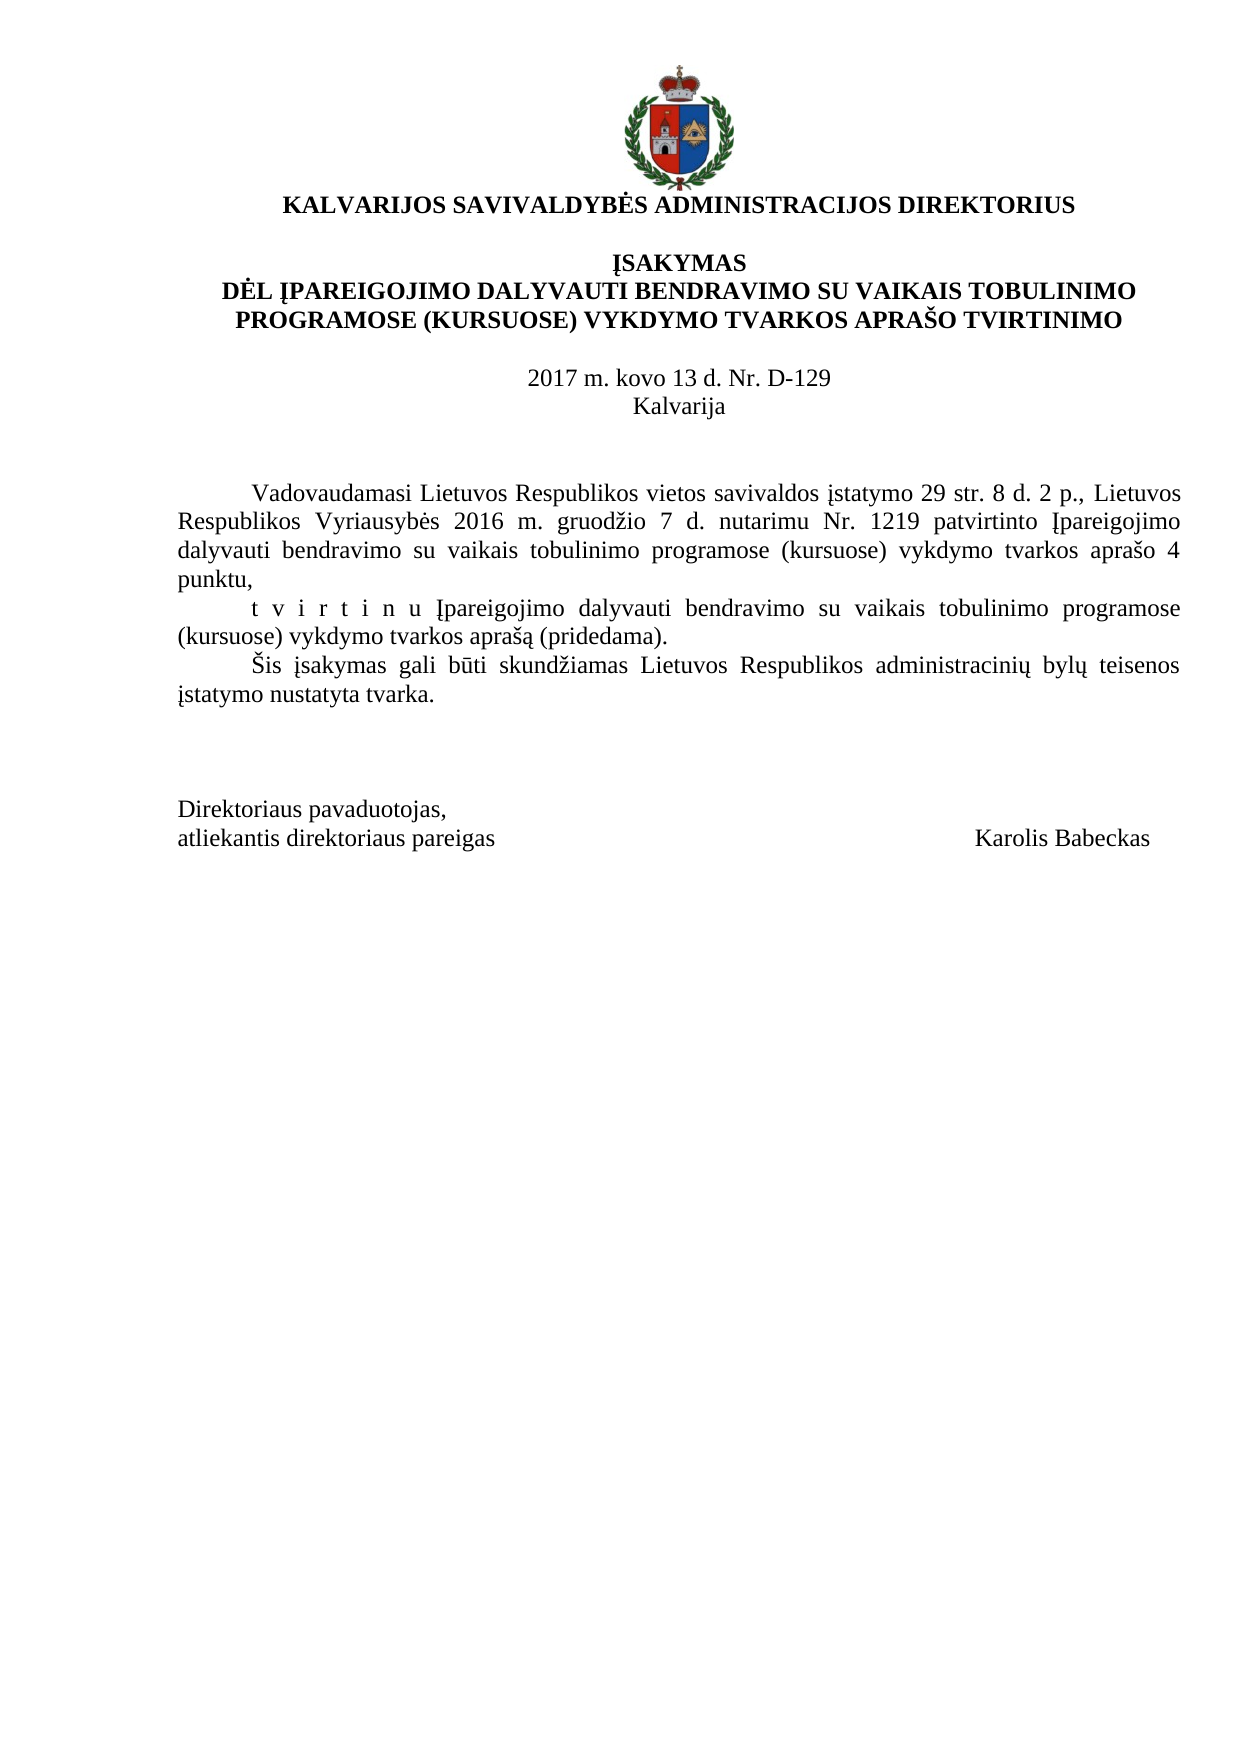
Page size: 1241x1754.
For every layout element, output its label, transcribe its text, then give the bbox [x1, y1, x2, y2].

text Vadovaudamasi Lietuvos Respublikos vietos savivaldos įstatymo 29 str. 8 d. 2 p., Lietuvos Respublikos Vyriausybės 2016 m. gruodžio 7 d. nutarimu Nr. 1219 patvirtinto Įpareigojimo dalyvauti bendravimo su vaikais tobulinimo programose (kursuose) vykdymo tvarkos aprašo 4 punktu, [177, 478, 1181, 593]
text 2017 m. kovo 13 d. Nr. D-129 [177, 363, 1181, 391]
text Direktoriaus pavaduotojas, [177, 794, 1181, 823]
text Šis įsakymas gali būti skundžiamas Lietuvos Respublikos administracinių bylų teisenos įstatymo nustatyta tvarka. [177, 650, 1181, 708]
text Kalvarija [177, 391, 1181, 420]
text atliekantis direktoriaus pareigas Karolis Babeckas [177, 823, 1181, 851]
text ĮSAKYMAS [177, 248, 1181, 276]
text KALVARIJOS SAVIVALDYBĖS ADMINISTRACIJOS DIREKTORIUS [177, 190, 1181, 219]
text DĖL ĮPAREIGOJIMO DALYVAUTI BENDRAVIMO SU VAIKAIS TOBULINIMO PROGRAMOSE (KURSUOSE) VYKDYMO TVARKOS APRAŠO TVIRTINIMO [177, 276, 1181, 334]
text t v i r t i n u Įpareigojimo dalyvauti bendravimo su vaikais tobulinimo programose (kursuose) vykdymo tvarkos aprašą (pridedama). [177, 593, 1181, 650]
